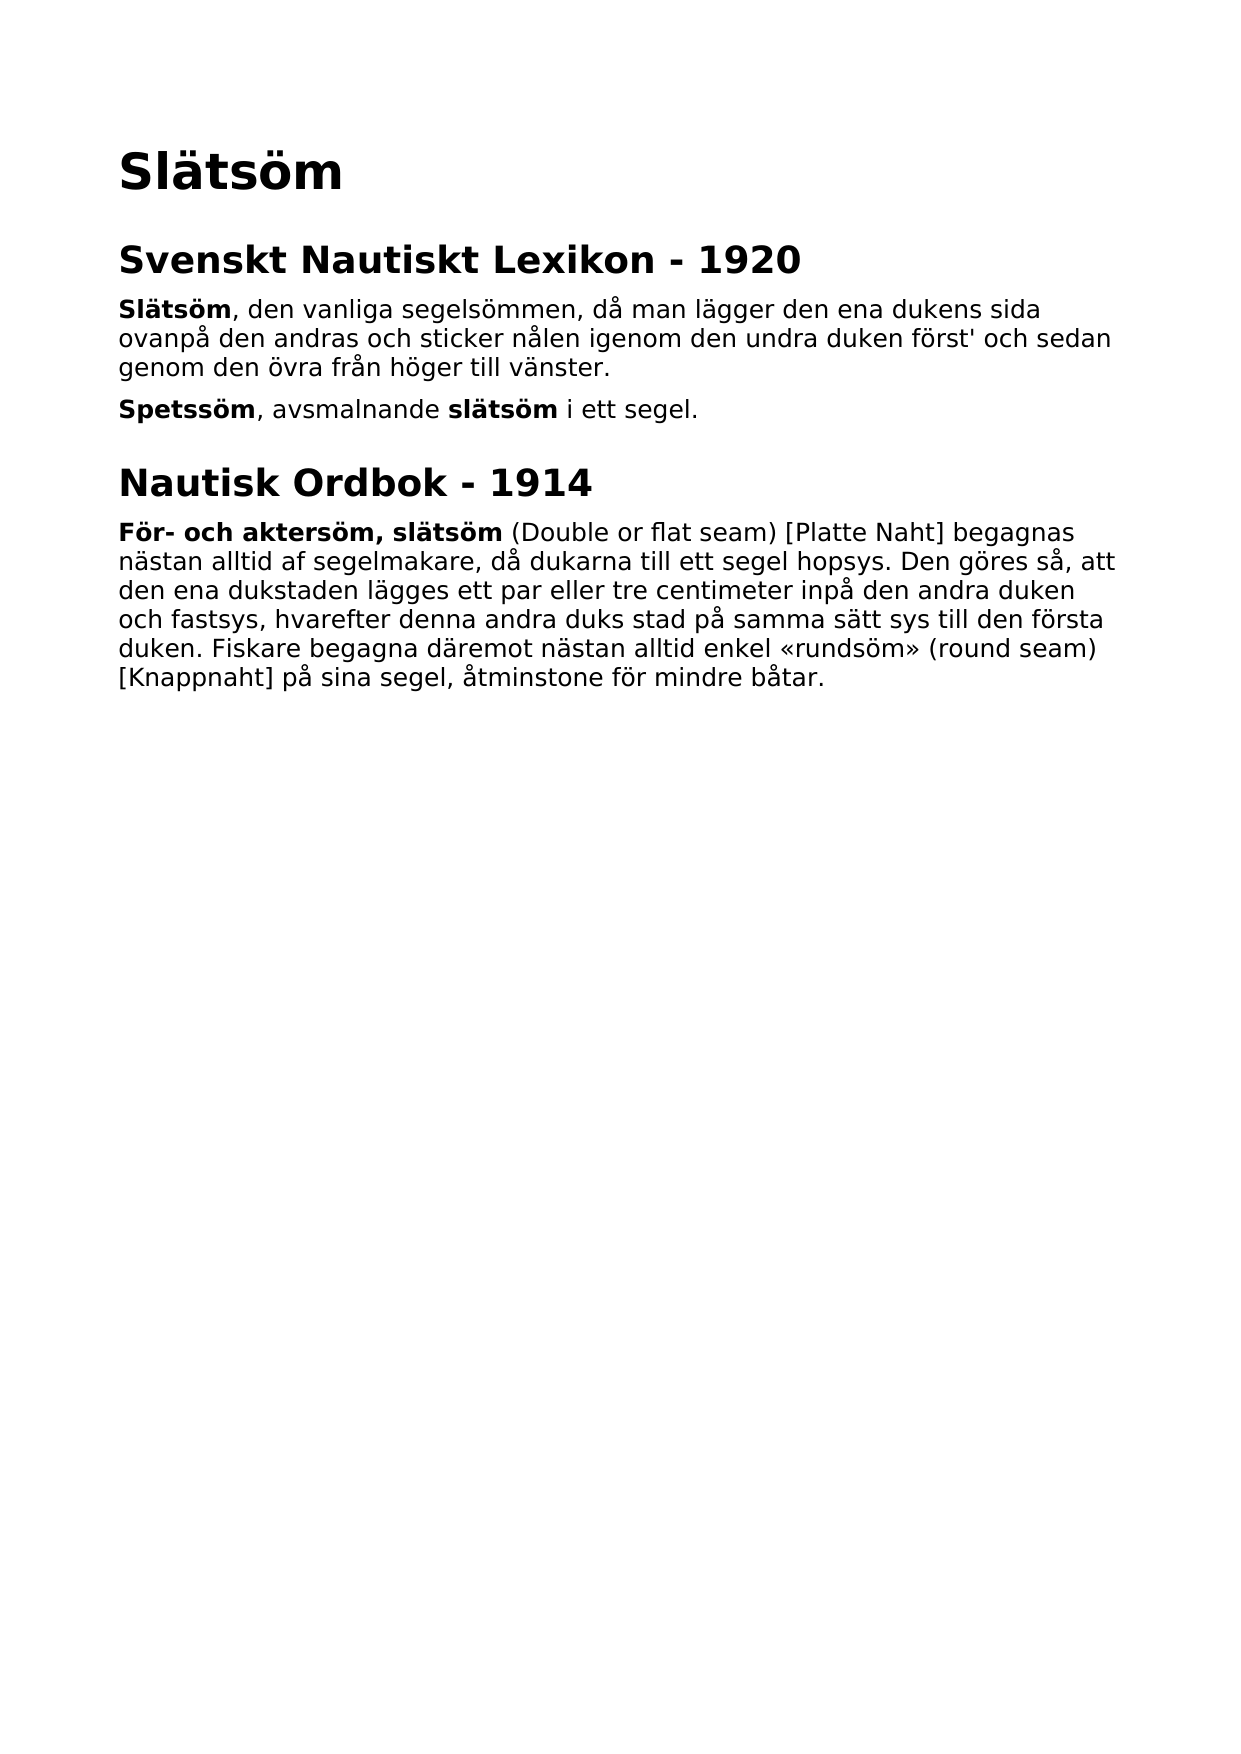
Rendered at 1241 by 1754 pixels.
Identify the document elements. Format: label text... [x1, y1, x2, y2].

subtitle Svenskt Nautiskt Lexikon - 1920 [118, 239, 1122, 282]
text Slätsöm, den vanliga segelsömmen, då man lägger den ena dukens sida ovanpå den andras och sticker nålen igenom den undra duken först' och sedan genom den övra från höger till vänster. [118, 295, 1122, 382]
text För- och aktersöm, slätsöm (Double or flat seam) [Platte Naht] begagnas nästan alltid af segelmakare, då dukarna till ett segel hopsys. Den göres så, att den ena dukstaden lägges ett par eller tre centimeter inpå den andra duken och fastsys, hvarefter denna andra duks stad på samma sätt sys till den första duken. Fiskare begagna däremot nästan alltid enkel «rundsöm» (round seam) [Knappnaht] på sina segel, åtminstone för mindre båtar. [118, 518, 1122, 693]
subtitle Nautisk Ordbok - 1914 [118, 462, 1122, 505]
subtitle Slätsöm [118, 143, 1122, 201]
text Spetssöm, avsmalnande slätsöm i ett segel. [118, 395, 1122, 424]
